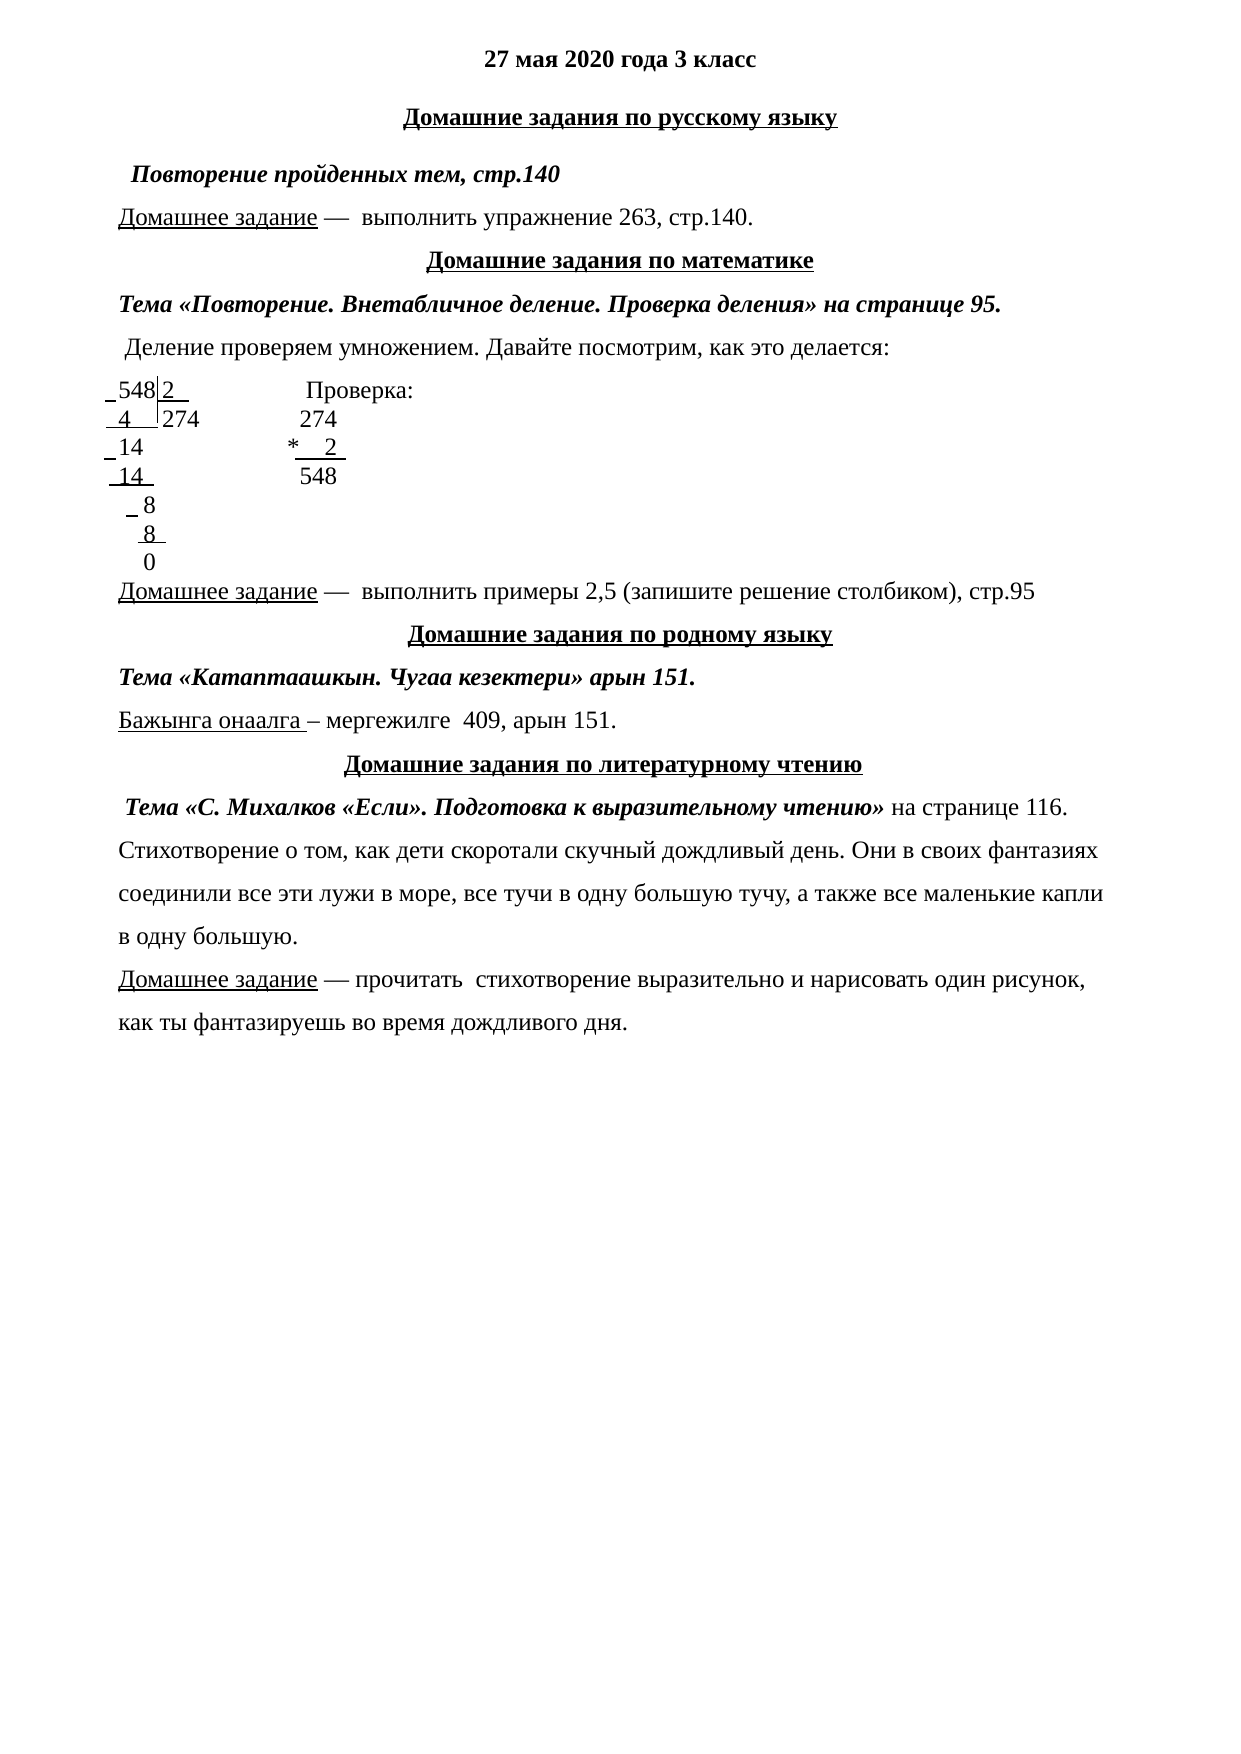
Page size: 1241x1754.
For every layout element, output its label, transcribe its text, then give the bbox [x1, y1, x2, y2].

text Домашние задания по русскому языку [118, 102, 1122, 131]
text Домашние задания по литературному чтению [84, 749, 1122, 777]
text 8 [118, 490, 1122, 519]
text Повторение пройденных тем, стр.140 [118, 159, 1122, 188]
text Стихотворение о том, как дети скоротали скучный дождливый день. Они в своих фантазиях соединили все эти лужи в море, все тучи в одну большую тучу, а также все маленькие капли в одну большую. [118, 835, 1122, 950]
text Тема «Катаптаашкын. Чугаа кезектери» арын 151. [118, 662, 1122, 691]
text Домашнее задание — выполнить упражнение 263, стр.140. [118, 202, 1122, 231]
text 14 * 2 [118, 432, 1122, 461]
text Бажынга онаалга – мергежилге 409, арын 151. [118, 706, 1122, 734]
text Домашнее задание — выполнить примеры 2,5 (запишите решение столбиком), стр.95 [118, 576, 1122, 605]
text 548 2 Проверка: [118, 375, 1122, 404]
text Домашние задания по математике [118, 246, 1122, 274]
text 8 [118, 519, 1122, 547]
text Тема «Повторение. Внетабличное деление. Проверка деления» на странице 95. [118, 289, 1122, 317]
text Домашние задания по родному языку [118, 619, 1122, 648]
text 27 мая 2020 года 3 класс [118, 44, 1122, 73]
text Деление проверяем умножением. Давайте посмотрим, как это делается: [118, 332, 1122, 361]
text Домашнее задание — прочитать стихотворение выразительно и нарисовать один рисунок, как ты фантазируешь во время дождливого дня. [118, 964, 1122, 1036]
text 14 548 [118, 461, 1122, 490]
text Тема «С. Михалков «Если». Подготовка к выразительному чтению» на странице 116. [118, 792, 1122, 821]
text 4 274 274 [118, 404, 1122, 432]
text 0 [118, 547, 1122, 576]
